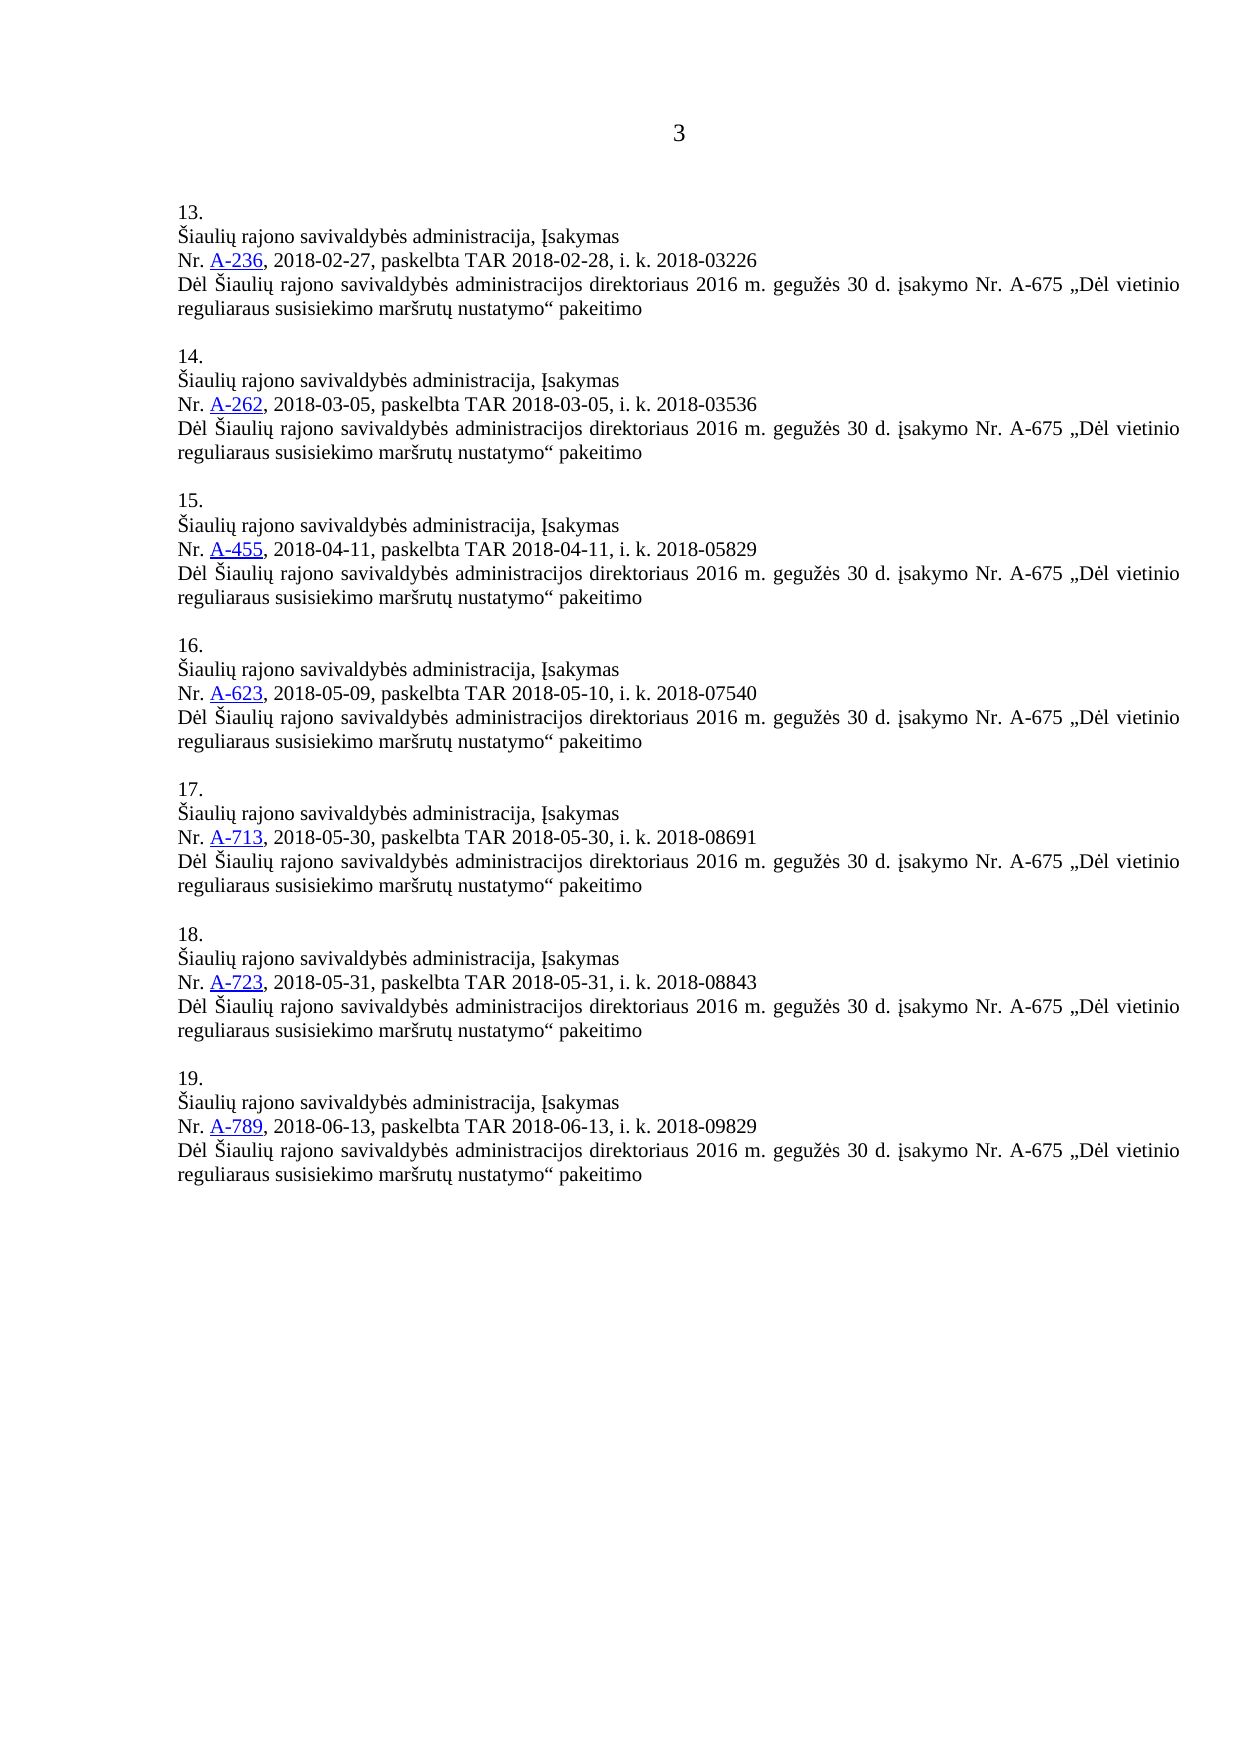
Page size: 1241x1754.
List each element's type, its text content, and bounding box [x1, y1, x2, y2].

text Šiaulių rajono savivaldybės administracija, Įsakymas [177, 657, 1181, 681]
text Dėl Šiaulių rajono savivaldybės administracijos direktoriaus 2016 m. gegužės 30 d. įsakymo Nr. A-675 „Dėl vietinio reguliaraus susisiekimo maršrutų nustatymo“ pakeitimo [177, 561, 1181, 609]
text 13. [177, 200, 1181, 224]
text 15. [177, 488, 1181, 512]
text Nr. A-262, 2018-03-05, paskelbta TAR 2018-03-05, i. k. 2018-03536 [177, 392, 1181, 416]
text Nr. A-789, 2018-06-13, paskelbta TAR 2018-06-13, i. k. 2018-09829 [177, 1114, 1181, 1138]
text Šiaulių rajono savivaldybės administracija, Įsakymas [177, 512, 1181, 537]
text Šiaulių rajono savivaldybės administracija, Įsakymas [177, 801, 1181, 825]
text 19. [177, 1066, 1181, 1090]
text Nr. A-723, 2018-05-31, paskelbta TAR 2018-05-31, i. k. 2018-08843 [177, 970, 1181, 994]
text Šiaulių rajono savivaldybės administracija, Įsakymas [177, 946, 1181, 970]
text Dėl Šiaulių rajono savivaldybės administracijos direktoriaus 2016 m. gegužės 30 d. įsakymo Nr. A-675 „Dėl vietinio reguliaraus susisiekimo maršrutų nustatymo“ pakeitimo [177, 849, 1181, 897]
text 18. [177, 922, 1181, 946]
text Dėl Šiaulių rajono savivaldybės administracijos direktoriaus 2016 m. gegužės 30 d. įsakymo Nr. A-675 „Dėl vietinio reguliaraus susisiekimo maršrutų nustatymo“ pakeitimo [177, 416, 1181, 464]
text Dėl Šiaulių rajono savivaldybės administracijos direktoriaus 2016 m. gegužės 30 d. įsakymo Nr. A-675 „Dėl vietinio reguliaraus susisiekimo maršrutų nustatymo“ pakeitimo [177, 272, 1181, 320]
text 16. [177, 633, 1181, 657]
text Nr. A-713, 2018-05-30, paskelbta TAR 2018-05-30, i. k. 2018-08691 [177, 825, 1181, 849]
text Šiaulių rajono savivaldybės administracija, Įsakymas [177, 224, 1181, 248]
text Nr. A-623, 2018-05-09, paskelbta TAR 2018-05-10, i. k. 2018-07540 [177, 681, 1181, 705]
text 14. [177, 344, 1181, 368]
text Dėl Šiaulių rajono savivaldybės administracijos direktoriaus 2016 m. gegužės 30 d. įsakymo Nr. A-675 „Dėl vietinio reguliaraus susisiekimo maršrutų nustatymo“ pakeitimo [177, 1138, 1181, 1186]
text Nr. A-455, 2018-04-11, paskelbta TAR 2018-04-11, i. k. 2018-05829 [177, 537, 1181, 561]
text Dėl Šiaulių rajono savivaldybės administracijos direktoriaus 2016 m. gegužės 30 d. įsakymo Nr. A-675 „Dėl vietinio reguliaraus susisiekimo maršrutų nustatymo“ pakeitimo [177, 705, 1181, 753]
text Šiaulių rajono savivaldybės administracija, Įsakymas [177, 1090, 1181, 1114]
text 17. [177, 777, 1181, 801]
text Nr. A-236, 2018-02-27, paskelbta TAR 2018-02-28, i. k. 2018-03226 [177, 248, 1181, 272]
text Dėl Šiaulių rajono savivaldybės administracijos direktoriaus 2016 m. gegužės 30 d. įsakymo Nr. A-675 „Dėl vietinio reguliaraus susisiekimo maršrutų nustatymo“ pakeitimo [177, 994, 1181, 1042]
text Šiaulių rajono savivaldybės administracija, Įsakymas [177, 368, 1181, 392]
